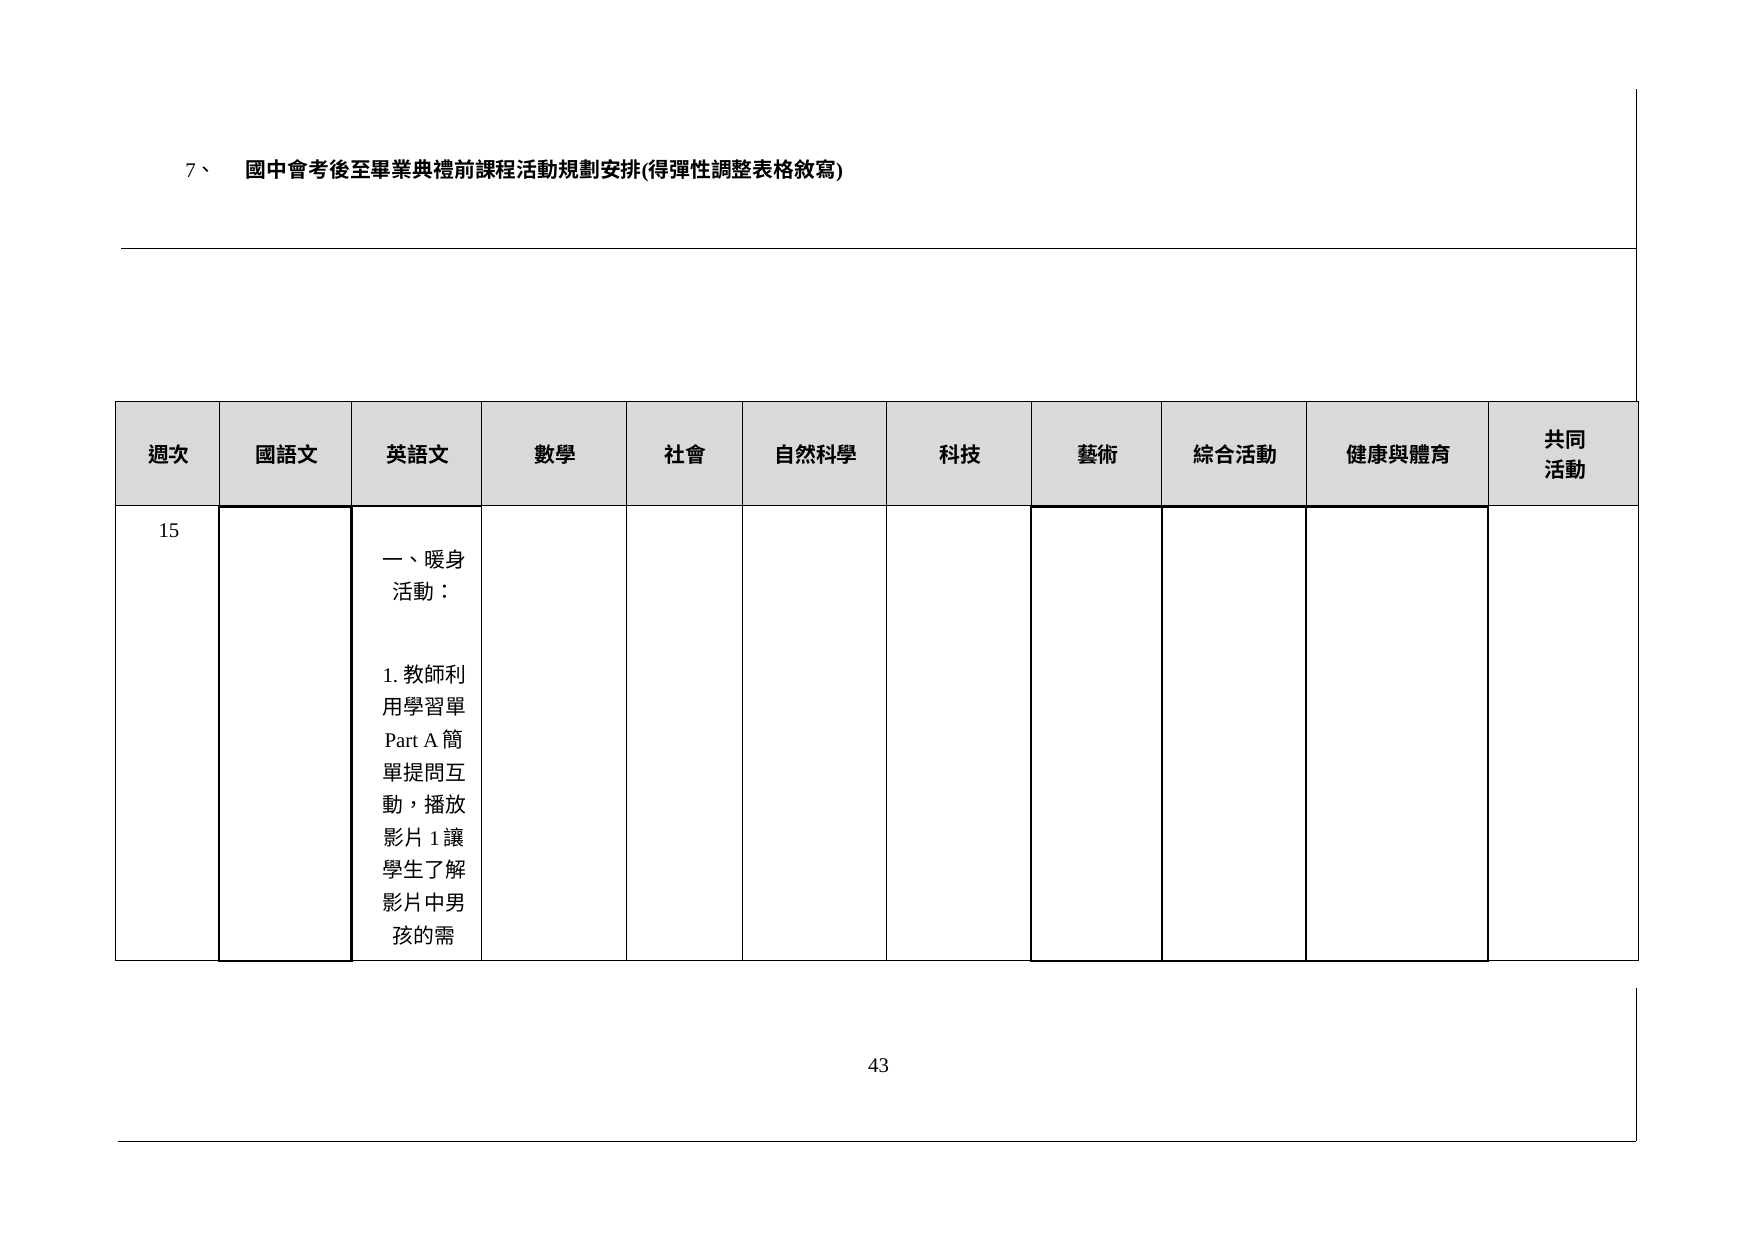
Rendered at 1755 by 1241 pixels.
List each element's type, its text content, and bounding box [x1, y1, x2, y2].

table_header 藝術 [1032, 402, 1161, 505]
table_cell [1032, 508, 1161, 959]
table_header 英語文 [352, 402, 481, 505]
table_header 自然科學 [743, 402, 886, 505]
table_header 國語文 [220, 402, 351, 505]
table_cell [1163, 508, 1305, 959]
table_cell 一、暖身活動： 1. 教師利用學習單Part A簡單提問互動，播放 影片1讓學生了解影片中男孩的需 [353, 507, 481, 959]
table_header 健康與體育 [1307, 402, 1488, 505]
table_cell [743, 506, 886, 959]
table_header 社會 [627, 402, 742, 505]
table_cell [627, 506, 742, 959]
table_cell [482, 506, 626, 959]
table_header 綜合活動 [1162, 402, 1306, 505]
table_cell [220, 508, 350, 959]
table_cell 15 [116, 506, 218, 959]
table_header 數學 [482, 402, 626, 505]
table_cell [1307, 508, 1487, 959]
table_header 共同 活動 [1489, 402, 1638, 505]
table_cell [1489, 506, 1638, 959]
list 國中會考後至畢業典禮前課程活動規劃安排(得彈性調整表格敘寫) [121, 89, 1636, 248]
table_header 週次 [116, 402, 219, 505]
table_header 科技 [887, 402, 1031, 505]
table_cell [887, 506, 1030, 959]
